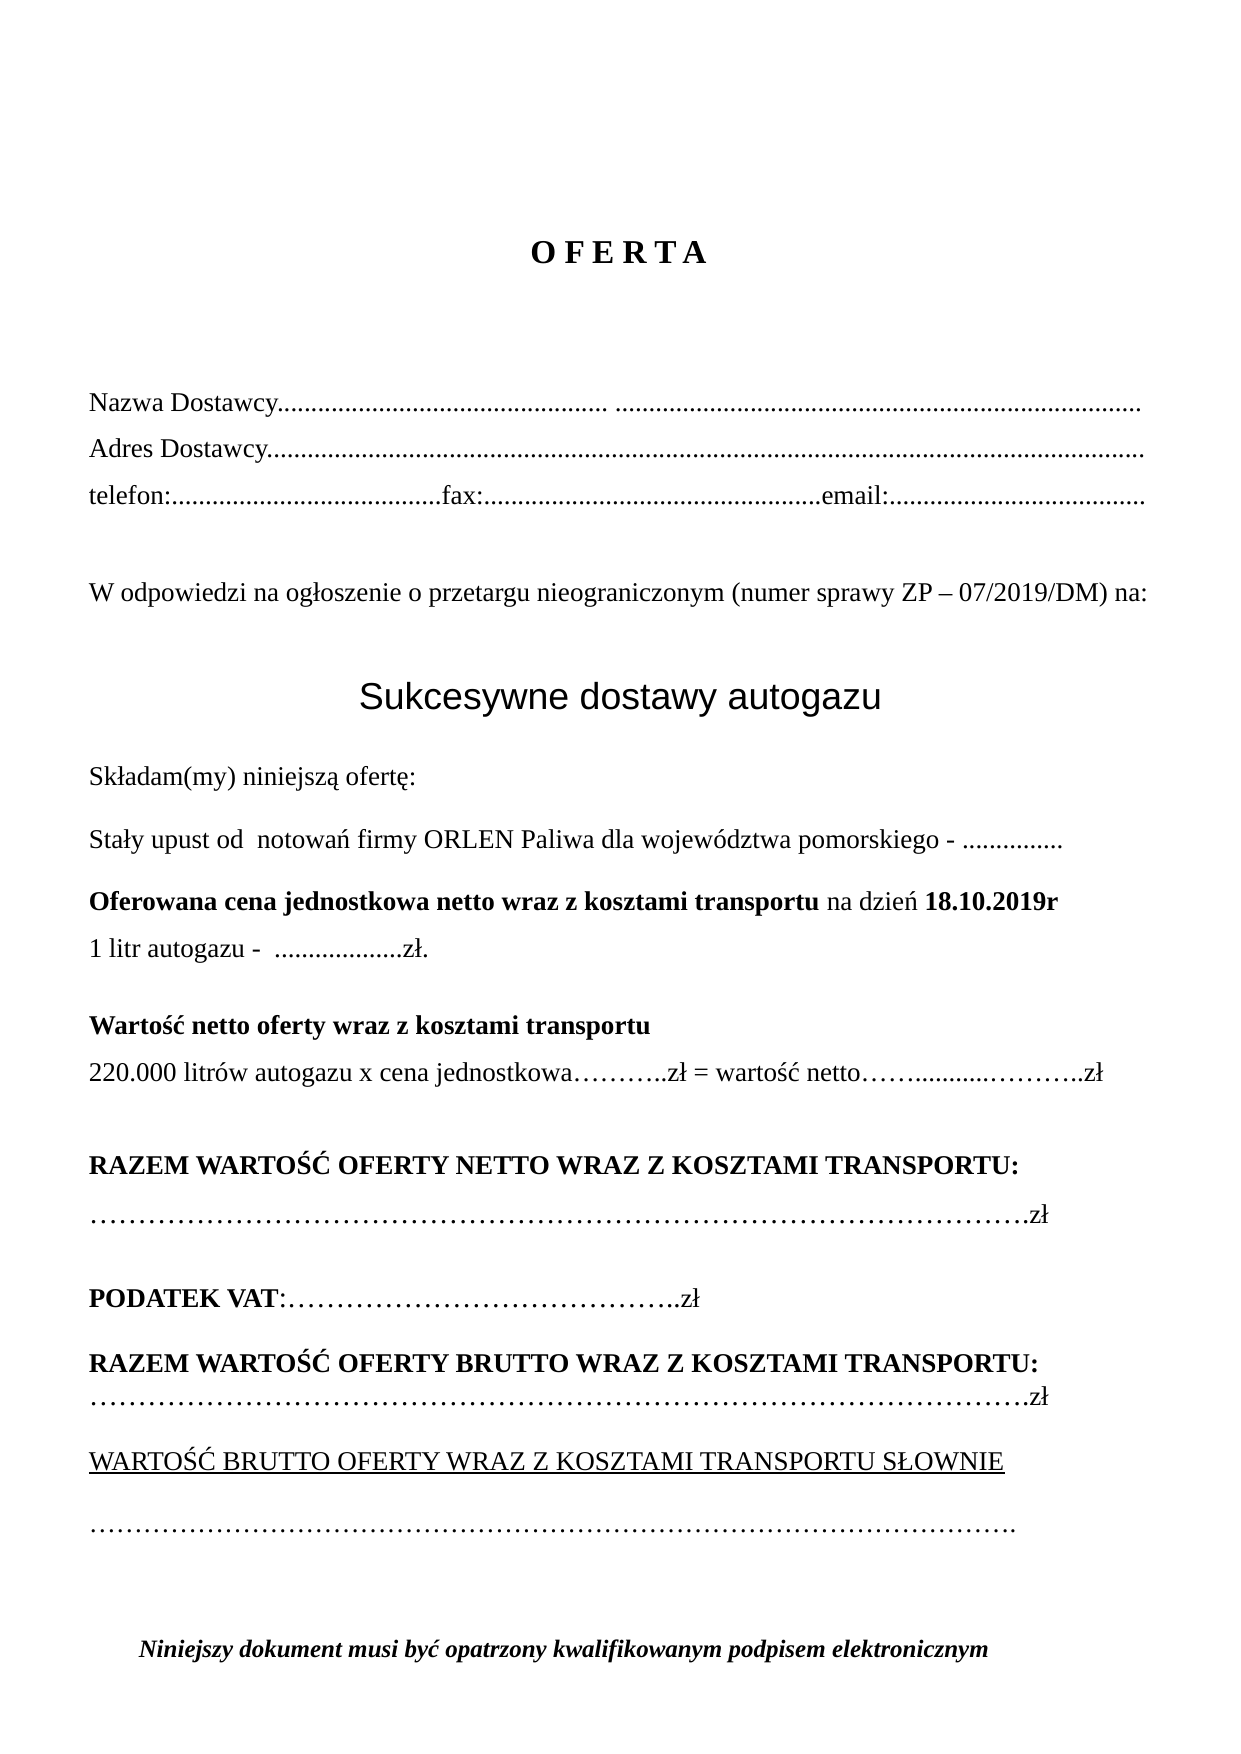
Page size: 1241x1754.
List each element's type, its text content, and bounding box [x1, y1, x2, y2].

text WARTOŚĆ BRUTTO OFERTY WRAZ Z KOSZTAMI TRANSPORTU SŁOWNIE [88, 1445, 1152, 1476]
text Stały upust od notowań firmy ORLEN Paliwa dla województwa pomorskiego - ............... [88, 823, 1152, 854]
subtitle O F E R T A [88, 232, 1152, 271]
text Adres Dostawcy.................................................................................................................................. [88, 432, 1152, 463]
text Niniejszy dokument musi być opatrzony kwalifikowanym podpisem elektronicznym [88, 1634, 1152, 1663]
text Oferowana cena jednostkowa netto wraz z kosztami transportu na dzień 18.10.2019r 1 litr autogazu - ...................zł. [88, 885, 1152, 963]
text telefon:........................................fax:..................................................email:...................................... [88, 479, 1152, 510]
text …………………………………………………………………………………….zł [88, 1378, 1152, 1412]
text …………………………………………………………………………………………. [88, 1508, 1152, 1539]
text W odpowiedzi na ogłoszenie o przetargu nieograniczonym (numer sprawy ZP – 07/2019/DM) na: [88, 576, 1152, 607]
subtitle Sukcesywne dostawy autogazu [88, 674, 1152, 717]
text …………………………………………………………………………………….zł [88, 1196, 1152, 1230]
text Wartość netto oferty wraz z kosztami transportu [88, 1009, 1152, 1041]
text Nazwa Dostawcy................................................. .............................................................................. [88, 386, 1152, 417]
text PODATEK VAT:…………………………………..zł [88, 1280, 1152, 1313]
text 220.000 litrów autogazu x cena jednostkowa………..zł = wartość netto……...........………..zł [88, 1056, 1152, 1087]
text RAZEM WARTOŚĆ OFERTY BRUTTO WRAZ Z KOSZTAMI TRANSPORTU: [88, 1347, 1152, 1378]
text Składam(my) niniejszą ofertę: [88, 760, 1152, 792]
text RAZEM WARTOŚĆ OFERTY NETTO WRAZ Z KOSZTAMI TRANSPORTU: [88, 1149, 1152, 1181]
